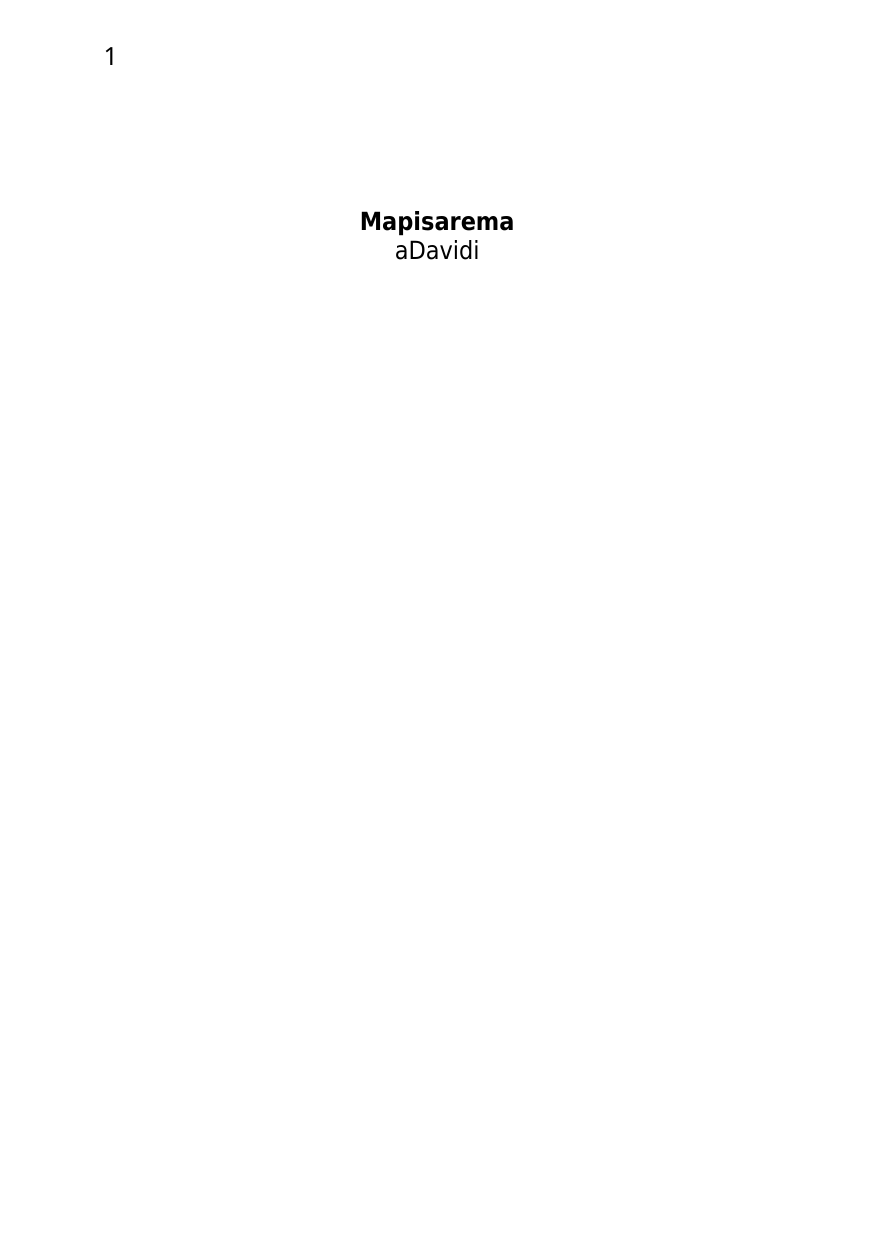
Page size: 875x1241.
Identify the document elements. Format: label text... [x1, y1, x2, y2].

text aDavidi [59, 236, 815, 265]
subtitle Mapisarema [59, 207, 815, 236]
